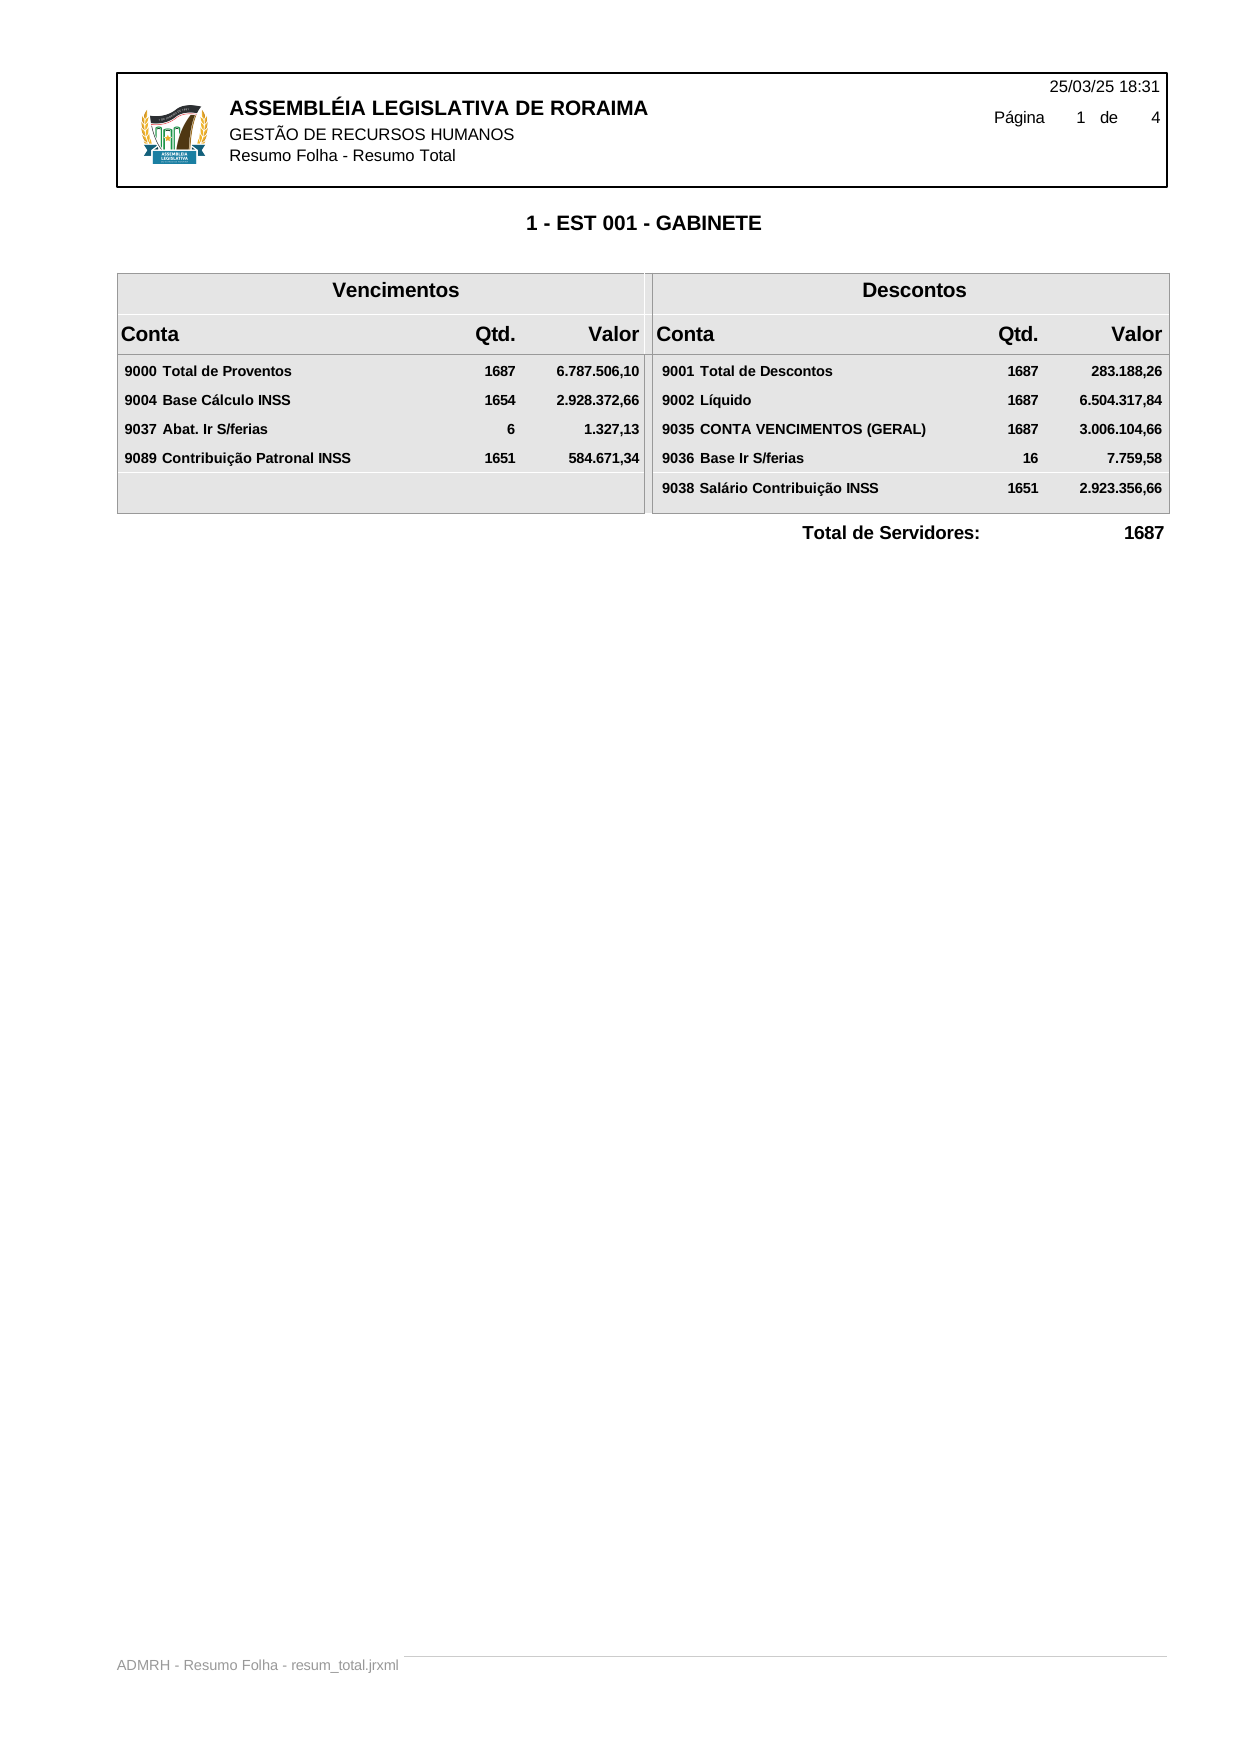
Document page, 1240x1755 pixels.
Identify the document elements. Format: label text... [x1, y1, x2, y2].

text 1 - EST 001 - GABINETE [104, 211, 1183, 235]
table_cell 9004 Base Cálculo INSS [118, 385, 413, 414]
table_cell 7.759,58 [1057, 443, 1169, 472]
table_cell Valor [534, 315, 644, 354]
table_cell 16 [962, 443, 1057, 472]
table_header [645, 274, 652, 314]
table_cell [645, 315, 652, 354]
table_cell 1687 [962, 355, 1057, 385]
table_cell 1687 [962, 385, 1057, 414]
table_cell 3.006.104,66 [1057, 414, 1169, 443]
table_header [1170, 273, 1232, 314]
table_header Descontos [653, 274, 1169, 314]
table_cell 9036 Base Ir S/ferias [653, 443, 962, 472]
table_header Vencimentos [118, 274, 644, 314]
text Total de Servidores: 1687 [802, 522, 1239, 544]
table_cell 9037 Abat. Ir S/ferias [118, 414, 413, 443]
table_cell 9035 CONTA VENCIMENTOS (GERAL) [653, 414, 962, 443]
table_cell 9001 Total de Descontos [653, 355, 962, 385]
table_cell 584.671,34 [534, 443, 644, 472]
table_cell [118, 473, 413, 513]
table_cell 1651 [413, 443, 534, 472]
table_cell Qtd. [962, 315, 1057, 354]
table_cell 283.188,26 [1057, 355, 1169, 385]
table_cell 1651 [962, 473, 1057, 513]
table_cell 2.923.356,66 [1057, 473, 1169, 513]
table_cell 2.928.372,66 [534, 385, 644, 414]
table_cell 1687 [413, 355, 534, 385]
table_cell 9000 Total de Proventos [118, 355, 413, 385]
table_cell 6 [413, 414, 534, 443]
table_cell Conta [653, 315, 962, 354]
table_cell 9002 Líquido [653, 385, 962, 414]
table_cell 6.787.506,10 [534, 355, 644, 385]
table_cell [413, 473, 534, 513]
table_cell 1.327,13 [534, 414, 644, 443]
table_cell 1687 [962, 414, 1057, 443]
table_cell 1654 [413, 385, 534, 414]
table_cell Valor [1057, 315, 1169, 354]
table_cell [645, 355, 652, 513]
table_cell [1170, 315, 1232, 513]
table_cell 9038 Salário Contribuição INSS [653, 473, 962, 513]
table_cell 9089 Contribuição Patronal INSS [118, 443, 413, 472]
table_cell [534, 473, 644, 513]
table_cell Conta [118, 315, 413, 354]
table_cell Qtd. [413, 315, 534, 354]
table_cell 6.504.317,84 [1057, 385, 1169, 414]
